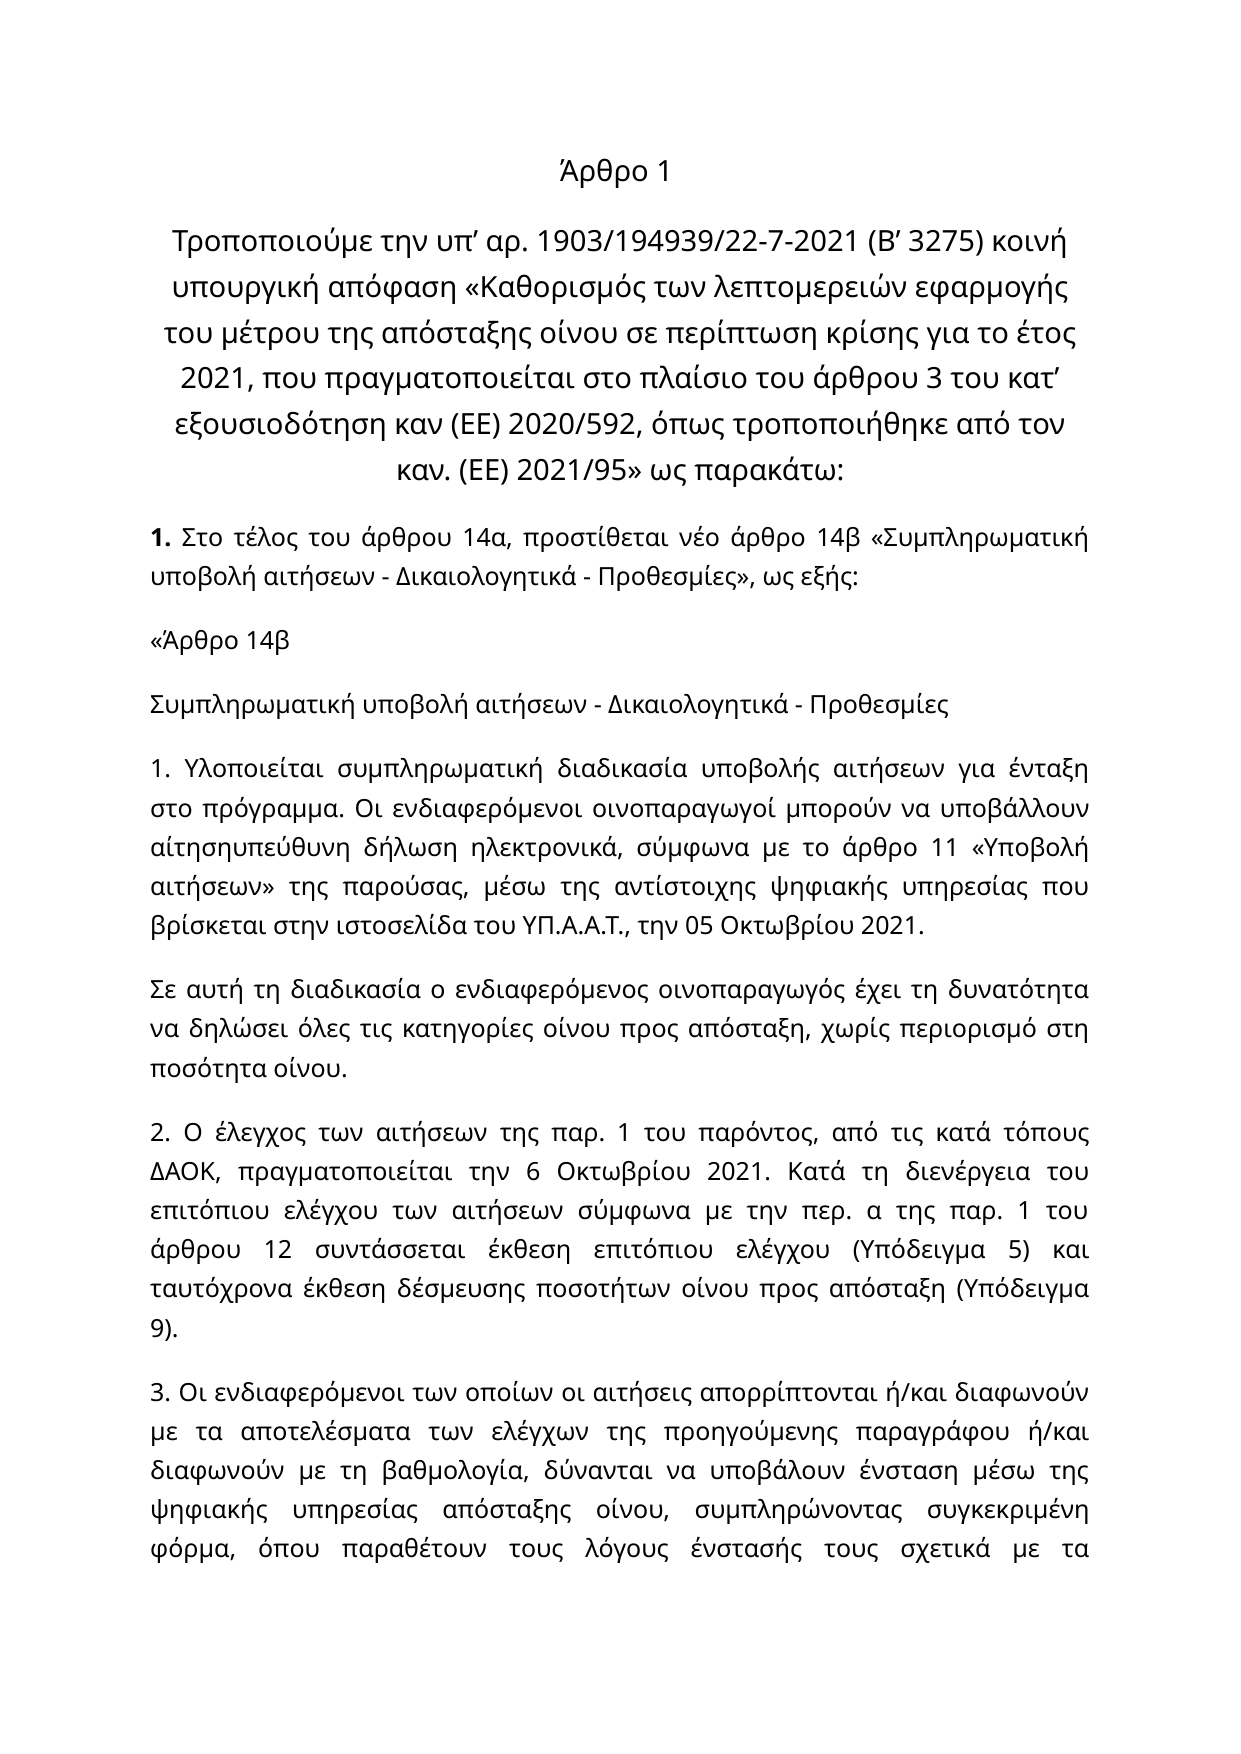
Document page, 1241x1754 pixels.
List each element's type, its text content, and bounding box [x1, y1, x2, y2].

subtitle Άρθρο 1 [150, 150, 1090, 190]
text 2. Ο έλεγχος των αιτήσεων της παρ. 1 του παρόντος, από τις κατά τόπους ΔΑΟΚ, πραγματοποιείται την 6 Οκτωβρίου 2021. Κατά τη διενέργεια του επιτόπιου ελέγχου των αιτήσεων σύμφωνα με την περ. α της παρ. 1 του άρθρου 12 συντάσσεται έκθεση επιτόπιου ελέγχου (Υπόδειγμα 5) και ταυτόχρονα έκθεση δέσμευσης ποσοτήτων οίνου προς απόσταξη (Υπόδειγμα 9). [150, 1114, 1090, 1344]
text 1. Υλοποιείται συμπληρωματική διαδικασία υποβολής αιτήσεων για ένταξη στο πρόγραμμα. Οι ενδιαφερόμενοι οινοπαραγωγοί μπορούν να υποβάλλουν αίτησηυπεύθυνη δήλωση ηλεκτρονικά, σύμφωνα με το άρθρο 11 «Υποβολή αιτήσεων» της παρούσας, μέσω της αντίστοιχης ψηφιακής υπηρεσίας που βρίσκεται στην ιστοσελίδα του ΥΠ.Α.Α.Τ., την 05 Οκτωβρίου 2021. [150, 751, 1090, 942]
subtitle Τροποποιούμε την υπ’ αρ. 1903/194939/22-7-2021 (Β’ 3275) κοινή υπουργική απόφαση «Καθορισμός των λεπτομερειών εφαρμογής του μέτρου της απόσταξης οίνου σε περίπτωση κρίσης για το έτος 2021, που πραγματοποιείται στο πλαίσιο του άρθρου 3 του κατ’ εξουσιοδότηση καν (ΕΕ) 2020/592, όπως τροποποιήθηκε από τον καν. (ΕΕ) 2021/95» ως παρακάτω: [150, 221, 1090, 488]
text 3. Οι ενδιαφερόμενοι των οποίων οι αιτήσεις απορρίπτονται ή/και διαφωνούν με τα αποτελέσματα των ελέγχων της προηγούμενης παραγράφου ή/και διαφωνούν με τη βαθμολογία, δύνανται να υποβάλουν ένσταση μέσω της ψηφιακής υπηρεσίας απόσταξης οίνου, συμπληρώνοντας συγκεκριμένη φόρμα, όπου παραθέτουν τους λόγους ένστασής τους σχετικά με τα [150, 1374, 1090, 1565]
text «Άρθρο 14β [150, 623, 1090, 657]
text Σε αυτή τη διαδικασία ο ενδιαφερόμενος οινοπαραγωγός έχει τη δυνατότητα να δηλώσει όλες τις κατηγορίες οίνου προς απόσταξη, χωρίς περιορισμό στη ποσότητα οίνου. [150, 972, 1090, 1084]
text 1. Στο τέλος του άρθρου 14α, προστίθεται νέο άρθρο 14β «Συμπληρωματική υποβολή αιτήσεων - Δικαιολογητικά - Προθεσμίες», ως εξής: [150, 519, 1090, 593]
text Συμπληρωματική υποβολή αιτήσεων - Δικαιολογητικά - Προθεσμίες [150, 687, 1090, 721]
